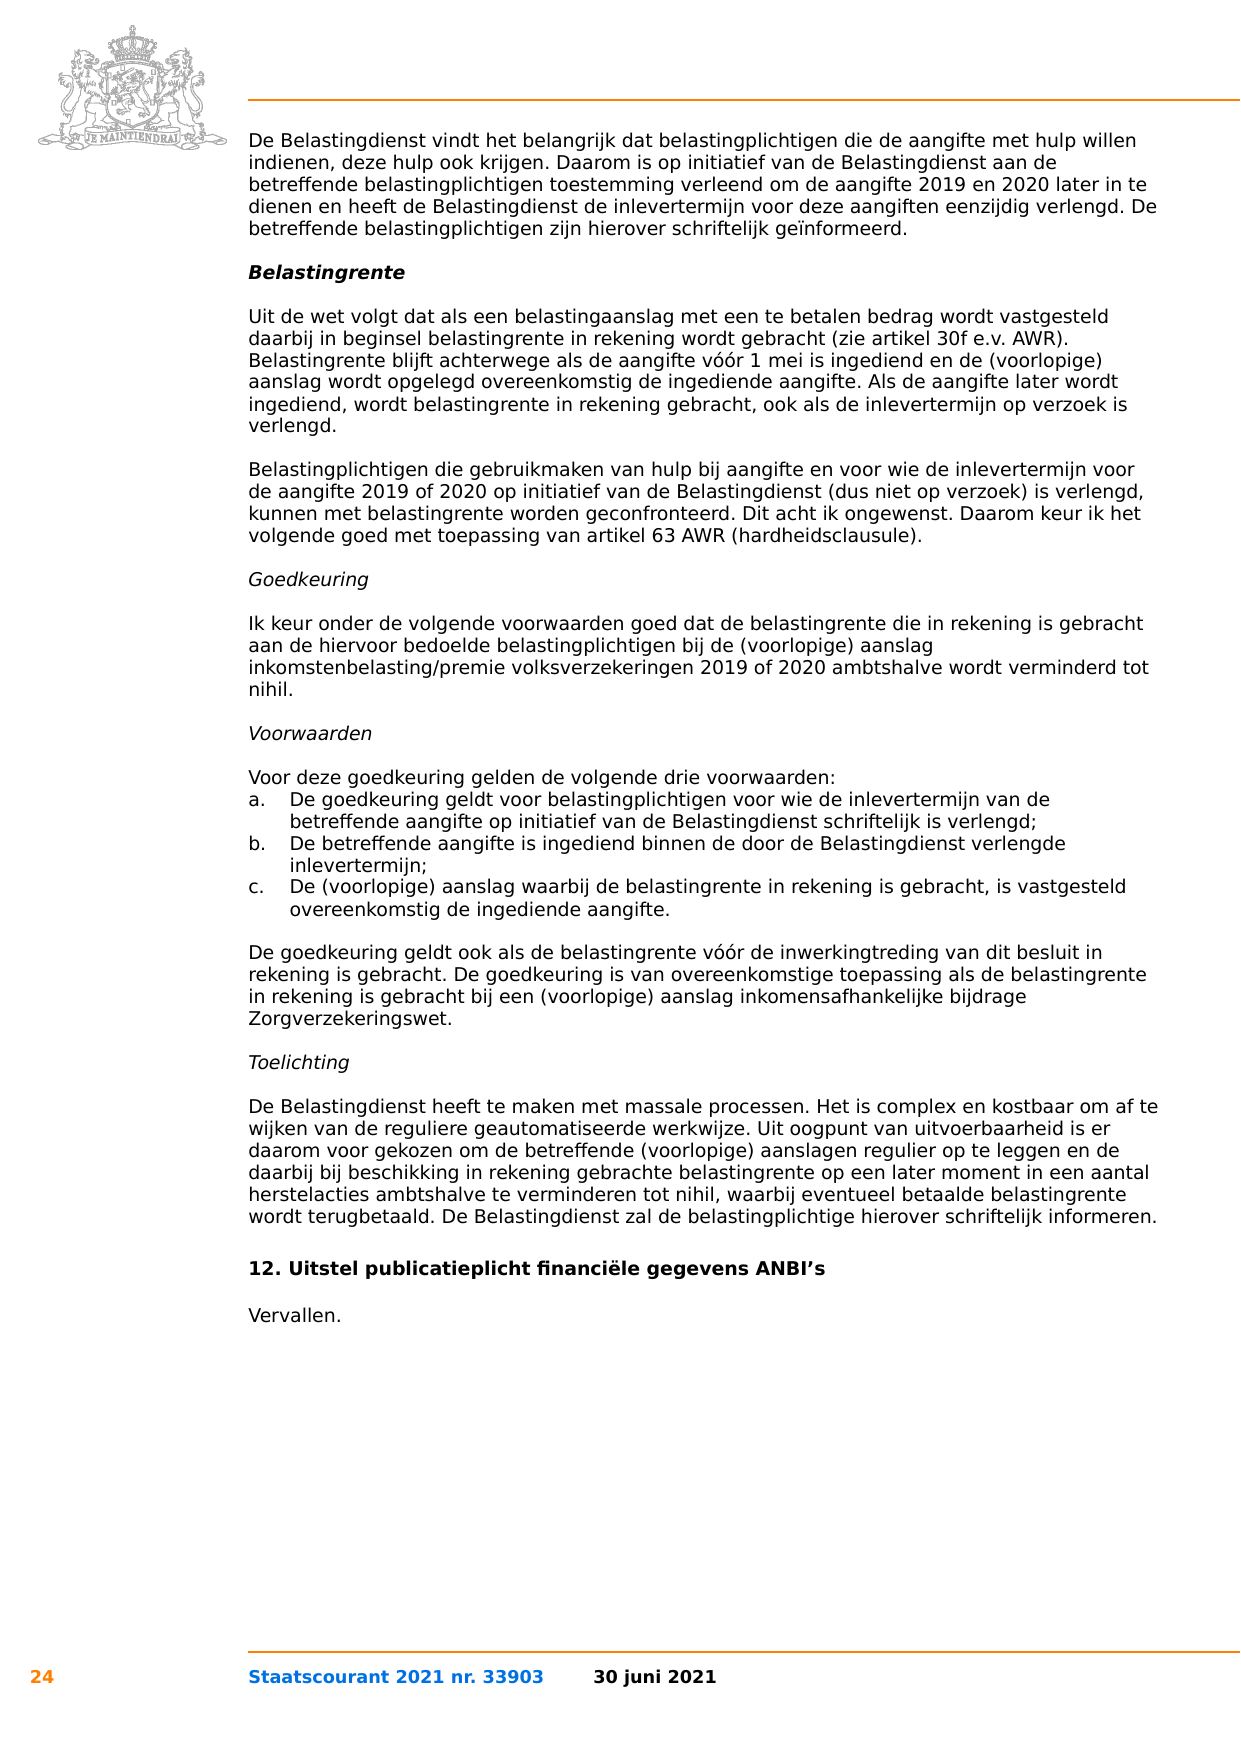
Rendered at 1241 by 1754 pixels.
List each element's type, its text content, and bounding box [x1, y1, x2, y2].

text c. De (voorlopige) aanslag waarbij de belastingrente in rekening is gebracht, is vastgesteld overeenkomstig de ingediende aangifte. [248, 876, 1163, 920]
text De goedkeuring geldt ook als de belastingrente vóór de inwerkingtreding van dit besluit in rekening is gebracht. De goedkeuring is van overeenkomstige toepassing als de belastingrente in rekening is gebracht bij een (voorlopige) aanslag inkomensafhankelijke bijdrage Zorgverzekeringswet. [248, 942, 1163, 1030]
text Belastingplichtigen die gebruikmaken van hulp bij aangifte en voor wie de inlevertermijn voor de aangifte 2019 of 2020 op initiatief van de Belastingdienst (dus niet op verzoek) is verlengd, kunnen met belastingrente worden geconfronteerd. Dit acht ik ongewenst. Daarom keur ik het volgende goed met toepassing van artikel 63 AWR (hardheidsclausule). [248, 459, 1163, 547]
subtitle Belastingrente [248, 262, 1163, 284]
subtitle Goedkeuring [248, 569, 1163, 591]
text De Belastingdienst heeft te maken met massale processen. Het is complex en kostbaar om af te wijken van de reguliere geautomatiseerde werkwijze. Uit oogpunt van uitvoerbaarheid is er daarom voor gekozen om de betreffende (voorlopige) aanslagen regulier op te leggen en de daarbij bij beschikking in rekening gebrachte belastingrente op een later moment in een aantal herstelacties ambtshalve te verminderen tot nihil, waarbij eventueel betaalde belastingrente wordt terugbetaald. De Belastingdienst zal de belastingplichtige hierover schriftelijk informeren. [248, 1096, 1163, 1228]
text Uit de wet volgt dat als een belastingaanslag met een te betalen bedrag wordt vastgesteld daarbij in beginsel belastingrente in rekening wordt gebracht (zie artikel 30f e.v. AWR). Belastingrente blijft achterwege als de aangifte vóór 1 mei is ingediend en de (voorlopige) aanslag wordt opgelegd overeenkomstig de ingediende aangifte. Als de aangifte later wordt ingediend, wordt belastingrente in rekening gebracht, ook als de inlevertermijn op verzoek is verlengd. [248, 306, 1163, 437]
subtitle Voorwaarden [248, 723, 1163, 745]
subtitle 12. Uitstel publicatieplicht financiële gegevens ANBI’s [248, 1258, 1163, 1280]
text Ik keur onder de volgende voorwaarden goed dat de belastingrente die in rekening is gebracht aan de hiervoor bedoelde belastingplichtigen bij de (voorlopige) aanslag inkomstenbelasting/premie volksverzekeringen 2019 of 2020 ambtshalve wordt verminderd tot nihil. [248, 613, 1163, 701]
text Vervallen. [248, 1305, 1163, 1327]
picture [38, 25, 227, 150]
text Voor deze goedkeuring gelden de volgende drie voorwaarden: [248, 767, 1163, 788]
text a. De goedkeuring geldt voor belastingplichtigen voor wie de inlevertermijn van de betreffende aangifte op initiatief van de Belastingdienst schriftelijk is verlengd; [248, 788, 1163, 832]
subtitle Toelichting [248, 1052, 1163, 1074]
text b. De betreffende aangifte is ingediend binnen de door de Belastingdienst verlengde inlevertermijn; [248, 832, 1163, 876]
text De Belastingdienst vindt het belangrijk dat belastingplichtigen die de aangifte met hulp willen indienen, deze hulp ook krijgen. Daarom is op initiatief van de Belastingdienst aan de betreffende belastingplichtigen toestemming verleend om de aangifte 2019 en 2020 later in te dienen en heeft de Belastingdienst de inlevertermijn voor deze aangiften eenzijdig verlengd. De betreffende belastingplichtigen zijn hierover schriftelijk geïnformeerd. [248, 130, 1163, 240]
